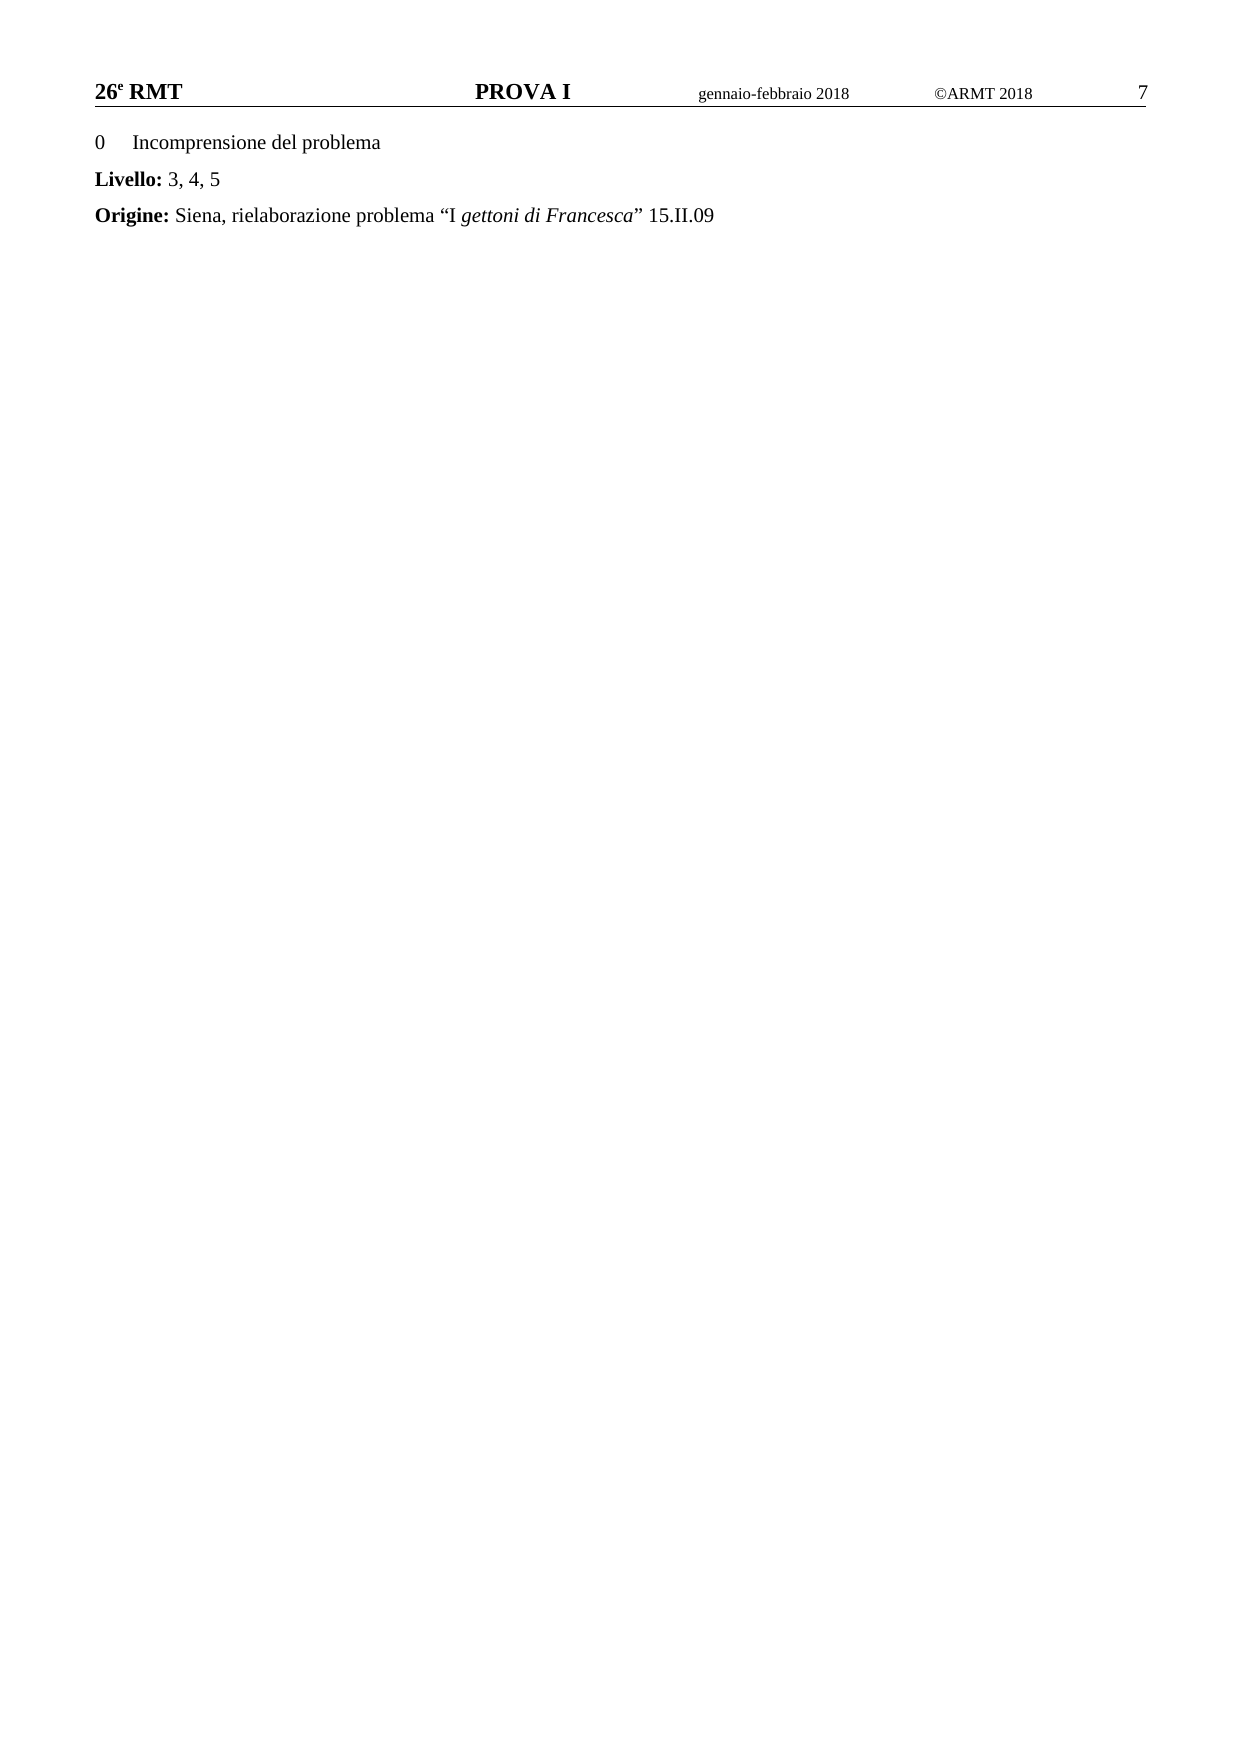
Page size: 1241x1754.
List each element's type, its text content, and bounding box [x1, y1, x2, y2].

text Origine: Siena, rielaborazione problema “I gettoni di Francesca” 15.II.09 [94, 203, 1146, 227]
text Livello: 3, 4, 5 [94, 166, 1146, 191]
text 0 Incomprensione del problema [94, 130, 1146, 154]
